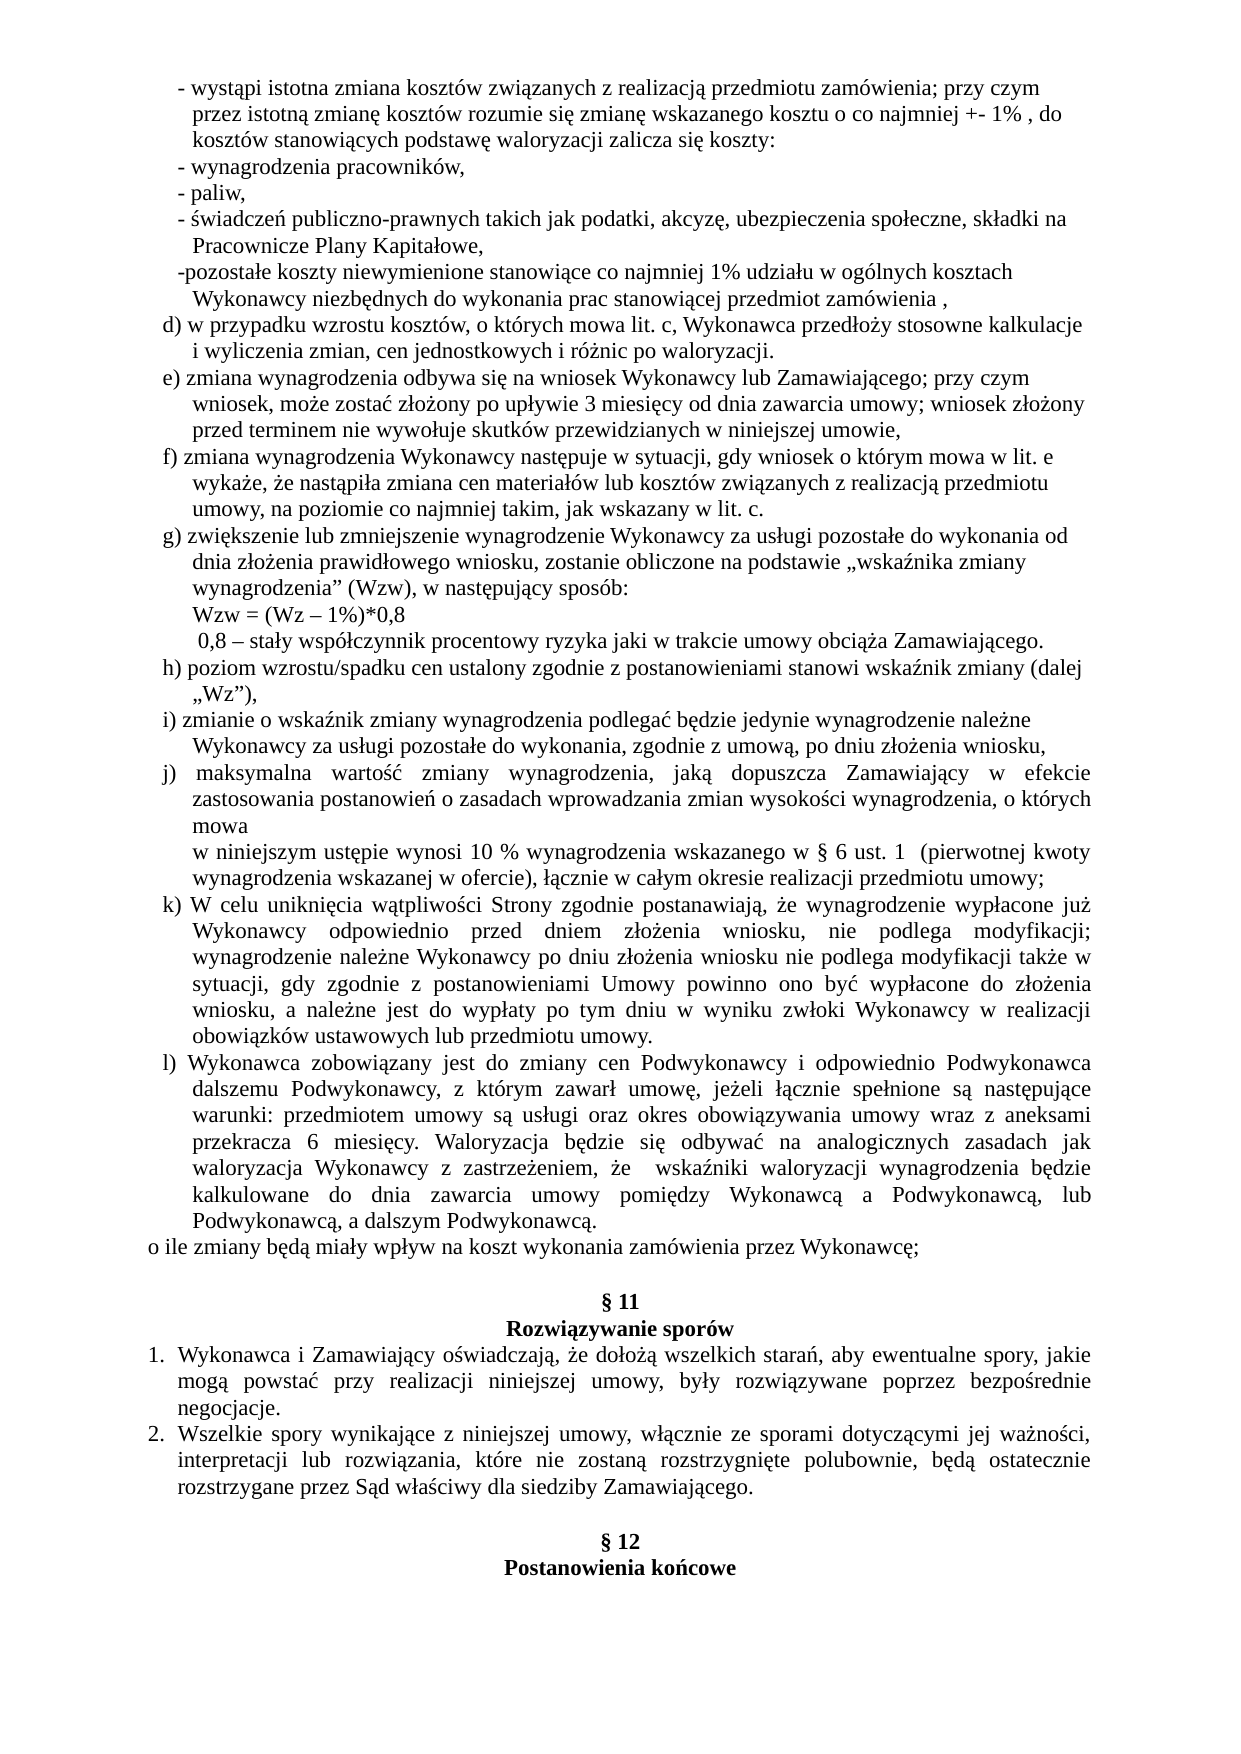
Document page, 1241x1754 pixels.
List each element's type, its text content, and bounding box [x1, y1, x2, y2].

list Wszelkie spory wynikające z niniejszej umowy, włącznie ze sporami dotyczącymi jej ważności, interpretacji lub rozwiązania, które nie zostaną rozstrzygnięte polubownie, będą ostatecznie rozstrzygane przez Sąd właściwy dla siedziby Zamawiającego. [148, 1420, 1092, 1499]
text § 12 [148, 1528, 1092, 1554]
text 0,8 – stały współczynnik procentowy ryzyka jaki w trakcie umowy obciąża Zamawiającego. [192, 627, 1092, 653]
text h) poziom wzrostu/spadku cen ustalony zgodnie z postanowieniami stanowi wskaźnik zmiany (dalej „Wz”), [162, 653, 1092, 706]
text - wynagrodzenia pracowników, [177, 153, 1092, 179]
text j) maksymalna wartość zmiany wynagrodzenia, jaką dopuszcza Zamawiający w efekcie zastosowania postanowień o zasadach wprowadzania zmian wysokości wynagrodzenia, o których mowa w niniejszym ustępie wynosi 10 % wynagrodzenia wskazanego w § 6 ust. 1 (pierwotnej kwoty wynagrodzenia wskazanej w ofercie), łącznie w całym okresie realizacji przedmiotu umowy; [162, 759, 1092, 891]
text Rozwiązywanie sporów [148, 1315, 1092, 1341]
text Wzw = (Wz – 1%)*0,8 [192, 601, 1092, 627]
text Postanowienia końcowe [148, 1554, 1092, 1581]
text i) zmianie o wskaźnik zmiany wynagrodzenia podlegać będzie jedynie wynagrodzenie należne Wykonawcy za usługi pozostałe do wykonania, zgodnie z umową, po dniu złożenia wniosku, [162, 706, 1092, 759]
text - świadczeń publiczno-prawnych takich jak podatki, akcyzę, ubezpieczenia społeczne, składki na Pracownicze Plany Kapitałowe, [177, 206, 1092, 258]
text § 11 [148, 1288, 1092, 1315]
text - wystąpi istotna zmiana kosztów związanych z realizacją przedmiotu zamówienia; przy czym przez istotną zmianę kosztów rozumie się zmianę wskazanego kosztu o co najmniej +- 1% , do kosztów stanowiących podstawę waloryzacji zalicza się koszty: [177, 74, 1092, 153]
text f) zmiana wynagrodzenia Wykonawcy następuje w sytuacji, gdy wniosek o którym mowa w lit. e wykaże, że nastąpiła zmiana cen materiałów lub kosztów związanych z realizacją przedmiotu umowy, na poziomie co najmniej takim, jak wskazany w lit. c. [162, 443, 1092, 522]
text g) zwiększenie lub zmniejszenie wynagrodzenie Wykonawcy za usługi pozostałe do wykonania od dnia złożenia prawidłowego wniosku, zostanie obliczone na podstawie „wskaźnika zmiany wynagrodzenia” (Wzw), w następujący sposób: [162, 522, 1092, 601]
text l) Wykonawca zobowiązany jest do zmiany cen Podwykonawcy i odpowiednio Podwykonawca dalszemu Podwykonawcy, z którym zawarł umowę, jeżeli łącznie spełnione są następujące warunki: przedmiotem umowy są usługi oraz okres obowiązywania umowy wraz z aneksami przekracza 6 miesięcy. Waloryzacja będzie się odbywać na analogicznych zasadach jak waloryzacja Wykonawcy z zastrzeżeniem, że wskaźniki waloryzacji wynagrodzenia będzie kalkulowane do dnia zawarcia umowy pomiędzy Wykonawcą a Podwykonawcą, lub Podwykonawcą, a dalszym Podwykonawcą. [162, 1049, 1092, 1233]
text d) w przypadku wzrostu kosztów, o których mowa lit. c, Wykonawca przedłoży stosowne kalkulacje i wyliczenia zmian, cen jednostkowych i różnic po waloryzacji. [162, 311, 1092, 364]
text k) W celu uniknięcia wątpliwości Strony zgodnie postanawiają, że wynagrodzenie wypłacone już Wykonawcy odpowiednio przed dniem złożenia wniosku, nie podlega modyfikacji; wynagrodzenie należne Wykonawcy po dniu złożenia wniosku nie podlega modyfikacji także w sytuacji, gdy zgodnie z postanowieniami Umowy powinno ono być wypłacone do złożenia wniosku, a należne jest do wypłaty po tym dniu w wyniku zwłoki Wykonawcy w realizacji obowiązków ustawowych lub przedmiotu umowy. [162, 891, 1092, 1049]
text o ile zmiany będą miały wpływ na koszt wykonania zamówienia przez Wykonawcę; [148, 1233, 1092, 1260]
text -pozostałe koszty niewymienione stanowiące co najmniej 1% udziału w ogólnych kosztach Wykonawcy niezbędnych do wykonania prac stanowiącej przedmiot zamówienia , [177, 258, 1092, 311]
text e) zmiana wynagrodzenia odbywa się na wniosek Wykonawcy lub Zamawiającego; przy czym wniosek, może zostać złożony po upływie 3 miesięcy od dnia zawarcia umowy; wniosek złożony przed terminem nie wywołuje skutków przewidzianych w niniejszej umowie, [162, 364, 1092, 443]
list Wykonawca i Zamawiający oświadczają, że dołożą wszelkich starań, aby ewentualne spory, jakie mogą powstać przy realizacji niniejszej umowy, były rozwiązywane poprzez bezpośrednie negocjacje. [148, 1341, 1092, 1420]
text - paliw, [177, 179, 1092, 206]
